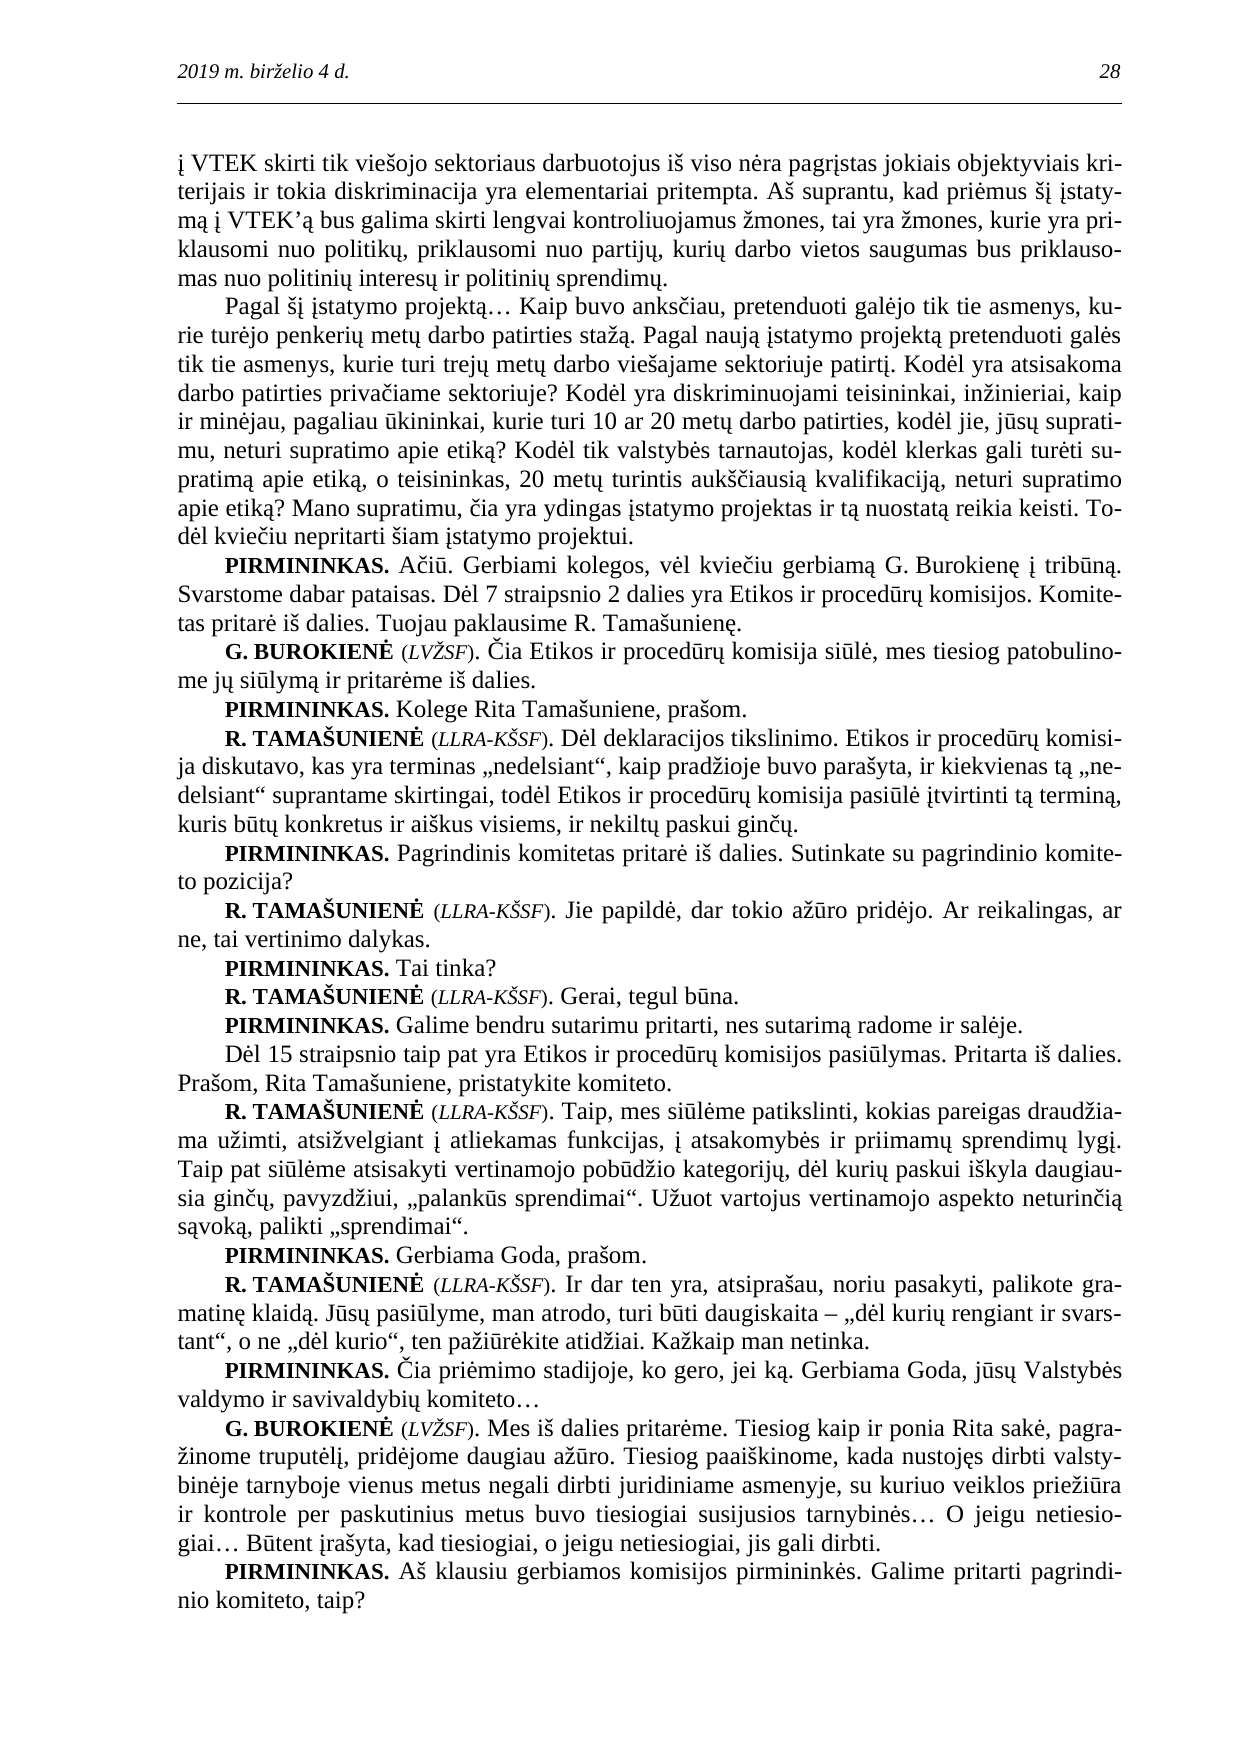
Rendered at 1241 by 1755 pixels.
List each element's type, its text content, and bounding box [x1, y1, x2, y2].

text G. BUROKIENĖ (LVŽSF). Čia Eti­kos ir pro­ce­dū­rų ko­mi­si­ja siū­lė, mes tie­siog pa­to­bu­li­no­me jų siū­ly­mą ir pri­ta­rė­me iš da­lies. [177, 636, 1122, 694]
text Dėl 15 straips­nio taip pat yra Eti­kos ir pro­ce­dū­rų ko­mi­si­jos pa­siū­ly­mas. Pri­tar­ta iš da­lies. Pra­šom, Ri­ta Ta­ma­šu­nie­ne, pri­sta­ty­ki­te ko­mi­te­to. [177, 1039, 1122, 1096]
text R. TAMAŠUNIENĖ (LLRA-KŠSF). Jie pa­pil­dė, dar to­kio ažū­ro pri­dė­jo. Ar rei­ka­lin­gas, ar ne, tai ver­ti­ni­mo da­ly­kas. [177, 895, 1122, 953]
text PIRMININKAS. Tai tin­ka? [177, 953, 1122, 981]
text Pa­gal šį įsta­ty­mo pro­jek­tą… Kaip bu­vo anks­čiau, pre­ten­duo­ti ga­lė­jo tik tie as­me­nys, ku­rie tu­rė­jo pen­ke­rių me­tų dar­bo pa­tir­ties sta­žą. Pa­gal nau­ją įsta­ty­mo pro­jek­tą pre­ten­duo­ti ga­lės tik tie as­me­nys, ku­rie tu­ri tre­jų me­tų dar­bo vie­ša­ja­me sek­to­riu­je pa­tir­tį. Ko­dėl yra at­si­sa­ko­ma dar­bo pa­tir­ties pri­va­čia­me sek­to­riu­je? Ko­dėl yra dis­kri­mi­nuo­ja­mi tei­si­nin­kai, in­ži­nie­riai, kaip ir mi­nė­jau, pa­ga­liau ūki­nin­kai, ku­rie tu­ri 10 ar 20 me­tų dar­bo pa­tir­ties, ko­dėl jie, jū­sų su­pra­ti­mu, ne­tu­ri su­pra­ti­mo apie eti­ką? Ko­dėl tik vals­ty­bės tar­nau­to­jas, ko­dėl kler­kas ga­li tu­rė­ti su­pra­ti­mą apie eti­ką, o tei­si­nin­kas, 20 me­tų tu­rin­tis aukš­čiau­sią kva­li­fi­ka­ci­ją, ne­tu­ri su­pra­ti­mo apie eti­ką? Ma­no su­pra­ti­mu, čia yra ydin­gas įsta­ty­mo pro­jek­tas ir tą nuo­sta­tą rei­kia keis­ti. To­dėl kvie­čiu ne­pri­tar­ti šiam įsta­ty­mo pro­jek­tui. [177, 291, 1122, 550]
text R. TAMAŠUNIENĖ (LLRA-KŠSF). Ir dar ten yra, at­si­pra­šau, no­riu pa­sa­ky­ti, pa­li­ko­te gra­ma­ti­nę klai­dą. Jū­sų pa­siū­ly­me, man at­ro­do, tu­ri bū­ti dau­gis­kai­ta – „dėl ku­rių ren­giant ir svars­tant“, o ne „dėl ku­rio“, ten pa­žiū­rė­ki­te ati­džiai. Kaž­kaip man ne­tin­ka. [177, 1269, 1122, 1355]
text į VTEK skir­ti tik vie­šo­jo sek­to­riaus dar­buo­to­jus iš vi­so nė­ra pa­grįs­tas jo­kiais ob­jek­ty­viais kri­te­ri­jais ir to­kia dis­kri­mi­na­ci­ja yra ele­men­ta­riai pri­temp­ta. Aš su­pran­tu, kad pri­ėmus šį įsta­ty­mą į VTEKʼą bus ga­li­ma skir­ti leng­vai kon­tro­liuo­ja­mus žmo­nes, tai yra žmo­nes, ku­rie yra pri­klau­so­mi nuo po­li­ti­kų, pri­klau­so­mi nuo par­ti­jų, ku­rių dar­bo vie­tos sau­gu­mas bus pri­klau­so­mas nuo po­li­ti­nių in­te­re­sų ir po­li­ti­nių spren­di­mų. [177, 148, 1122, 291]
text G. BUROKIENĖ (LVŽSF). Mes iš da­lies pri­ta­rė­me. Tie­siog kaip ir po­nia Ri­ta sa­kė, pa­gra­ži­no­me tru­pu­tė­lį, pri­dė­jo­me dau­giau ažū­ro. Tie­siog pa­aiš­ki­no­me, ka­da nu­sto­jęs dirb­ti vals­ty­bi­nė­je tar­ny­bo­je vie­nus me­tus ne­ga­li dirb­ti ju­ri­di­nia­me as­me­ny­je, su ku­riuo veik­los prie­žiū­ra ir kon­tro­le per pas­ku­ti­nius me­tus bu­vo tie­sio­giai su­si­ju­sios tar­ny­bi­nės… O jei­gu ne­tie­sio­giai… Bū­tent įra­šy­ta, kad tie­sio­giai, o jei­gu ne­tie­sio­giai, jis ga­li dirb­ti. [177, 1413, 1122, 1556]
text PIRMININKAS. Ko­le­ge Ri­ta Ta­ma­šu­nie­ne, pra­šom. [177, 694, 1122, 723]
text PIRMININKAS. Ačiū. Ger­bia­mi ko­le­gos, vėl kvie­čiu ger­bia­mą G. Bu­ro­kie­nę į tri­bū­ną. Svars­to­me da­bar pa­tai­sas. Dėl 7 straips­nio 2 da­lies yra Eti­kos ir pro­ce­dū­rų ko­mi­si­jos. Ko­mi­te­tas pri­ta­rė iš da­lies. Tuo­jau pa­klau­si­me R. Ta­ma­šu­nie­nę. [177, 550, 1122, 636]
text R. TAMAŠUNIENĖ (LLRA-KŠSF). Ge­rai, te­gul bū­na. [177, 981, 1122, 1010]
text R. TAMAŠUNIENĖ (LLRA-KŠSF). Taip, mes siū­lė­me pa­tiks­lin­ti, ko­kias pa­rei­gas drau­džia­ma už­im­ti, at­si­žvel­giant į at­lie­ka­mas funk­ci­jas, į at­sa­ko­my­bės ir pri­ima­mų spren­di­mų ly­gį. Taip pat siū­lė­me at­si­sa­ky­ti ver­ti­na­mo­jo po­bū­džio ka­te­go­ri­jų, dėl ku­rių pas­kui iš­ky­la dau­giau­sia gin­čų, pa­vyz­džiui, „pa­lan­kūs spren­di­mai“. Užuot var­to­jus ver­ti­na­mo­jo as­pek­to ne­tu­rin­čią są­vo­ką, pa­lik­ti „spren­di­mai“. [177, 1096, 1122, 1240]
text PIRMININKAS. Aš klau­siu ger­bia­mos ko­mi­si­jos pir­mi­nin­kės. Ga­li­me pri­tar­ti pa­grin­di­nio ko­mi­te­to, taip? [177, 1556, 1122, 1614]
text PIRMININKAS. Ga­li­me ben­dru su­ta­ri­mu pri­tar­ti, nes su­ta­ri­mą ra­do­me ir sa­lė­je. [177, 1010, 1122, 1039]
text PIRMININKAS. Pa­grin­di­nis ko­mi­te­tas pri­ta­rė iš da­lies. Su­tin­ka­te su pa­grin­di­nio ko­mi­te­to po­zi­ci­ja? [177, 838, 1122, 895]
text PIRMININKAS. Ger­bia­ma Go­da, pra­šom. [177, 1240, 1122, 1269]
text R. TAMAŠUNIENĖ (LLRA-KŠSF). Dėl de­kla­ra­ci­jos tiks­li­ni­mo. Eti­kos ir pro­ce­dū­rų ko­mi­si­ja dis­ku­ta­vo, kas yra ter­mi­nas „ne­del­siant“, kaip pra­džio­je bu­vo pa­ra­šy­ta, ir kiek­vie­nas tą „ne­del­siant“ su­pran­ta­me skir­tin­gai, to­dėl Eti­kos ir pro­ce­dū­rų ko­mi­si­ja pa­siū­lė įtvir­tin­ti tą ter­mi­ną, ku­ris bū­tų kon­kre­tus ir aiš­kus vi­siems, ir ne­kil­tų pas­kui gin­čų. [177, 723, 1122, 838]
text PIRMININKAS. Čia pri­ėmi­mo sta­di­jo­je, ko ge­ro, jei ką. Ger­bia­ma Go­da, jū­sų Vals­ty­bės val­dy­mo ir sa­vi­val­dy­bių ko­mi­te­to… [177, 1355, 1122, 1413]
